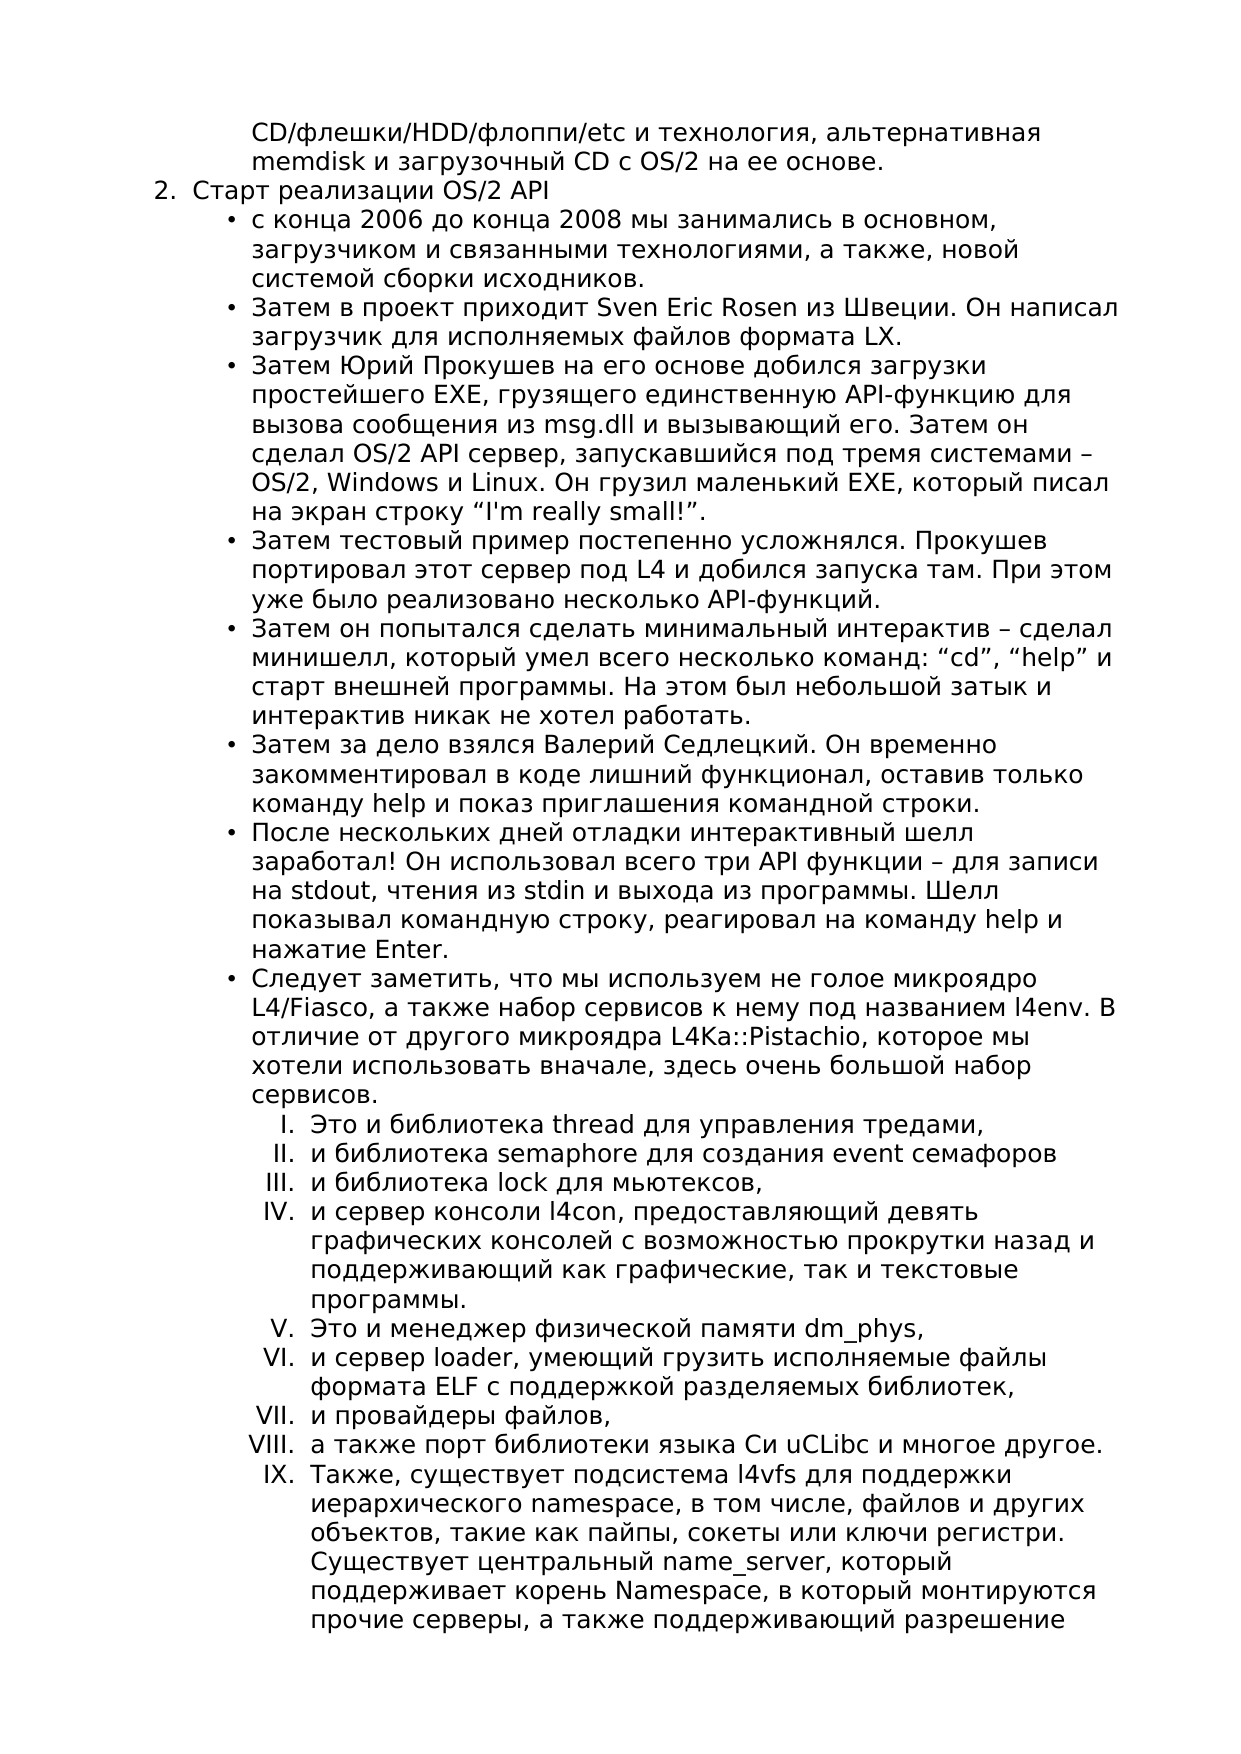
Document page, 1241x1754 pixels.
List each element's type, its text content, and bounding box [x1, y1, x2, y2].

list Затем тестовый пример постепенно усложнялся. Прокушев портировал этот сервер под L4 и добился запуска там. При этом уже было реализовано несколько API-функций. [236, 526, 1122, 614]
list Затем за дело взялся Валерий Седлецкий. Он временно закомментировал в коде лишний функционал, оставив только команду help и показ приглашения командной строки. [236, 731, 1122, 818]
list Следует заметить, что мы используем не голое микроядро L4/Fiasco, а также набор сервисов к нему под названием l4env. В отличие от другого микроядра L4Ka::Pistachio, которое мы хотели использовать вначале, здесь очень большой набор сервисов. [236, 964, 1122, 1110]
list с конца 2006 до конца 2008 мы занимались в основном, загрузчиком и связанными технологиями, а также, новой системой сборки исходников. [236, 206, 1122, 293]
list Это и библиотека thread для управления тредами, [295, 1110, 1122, 1139]
list Старт реализации OS/2 API [177, 176, 1122, 206]
list Затем Юрий Прокушев на его основе добился загрузки простейшего EXE, грузящего единственную API-функцию для вызова сообщения из msg.dll и вызывающий его. Затем он сделал OS/2 API сервер, запускавшийся под тремя системами – OS/2, Windows и Linux. Он грузил маленький EXE, который писал на экран строку “I'm really small!”. [236, 351, 1122, 526]
list Это и менеджер физической памяти dm_phys, [295, 1314, 1122, 1343]
list Затем он попытался сделать минимальный интерактив – сделал минишелл, который умел всего несколько команд: “cd”, “help” и старт внешней программы. На этом был небольшой затык и интерактив никак не хотел работать. [236, 614, 1122, 731]
list После нескольких дней отладки интерактивный шелл заработал! Он использовал всего три API функции – для записи на stdout, чтения из stdin и выхода из программы. Шелл показывал командную строку, реагировал на команду help и нажатие Enter. [236, 818, 1122, 964]
list и сервер консоли l4con, предоставляющий девять графических консолей с возможностью прокрутки назад и поддерживающий как графические, так и текстовые программы. [295, 1197, 1122, 1314]
list и библиотека lock для мьютексов, [295, 1168, 1122, 1197]
list CD/флешки/HDD/флоппи/etc и технология, альтернативная memdisk и загрузочный CD с OS/2 на ее основе. [236, 118, 1122, 176]
list и сервер loader, умеющий грузить исполняемые файлы формата ELF с поддержкой разделяемых библиотек, [295, 1343, 1122, 1401]
list а также порт библиотеки языка Си uCLibc и многое другое. [295, 1431, 1122, 1460]
list и библиотека semaphore для создания event семафоров [295, 1139, 1122, 1168]
list и провайдеры файлов, [295, 1401, 1122, 1431]
list Затем в проект приходит Sven Eric Rosen из Швеции. Он написал загрузчик для исполняемых файлов формата LX. [236, 293, 1122, 351]
list Также, существует подсистема l4vfs для поддержки иерархического namespace, в том числе, файлов и других объектов, такие как пайпы, сокеты или ключи регистри. Существует центральный name_server, который поддерживает корень Namespace, в который монтируются прочие серверы, а также поддерживающий разрешение [295, 1460, 1122, 1635]
